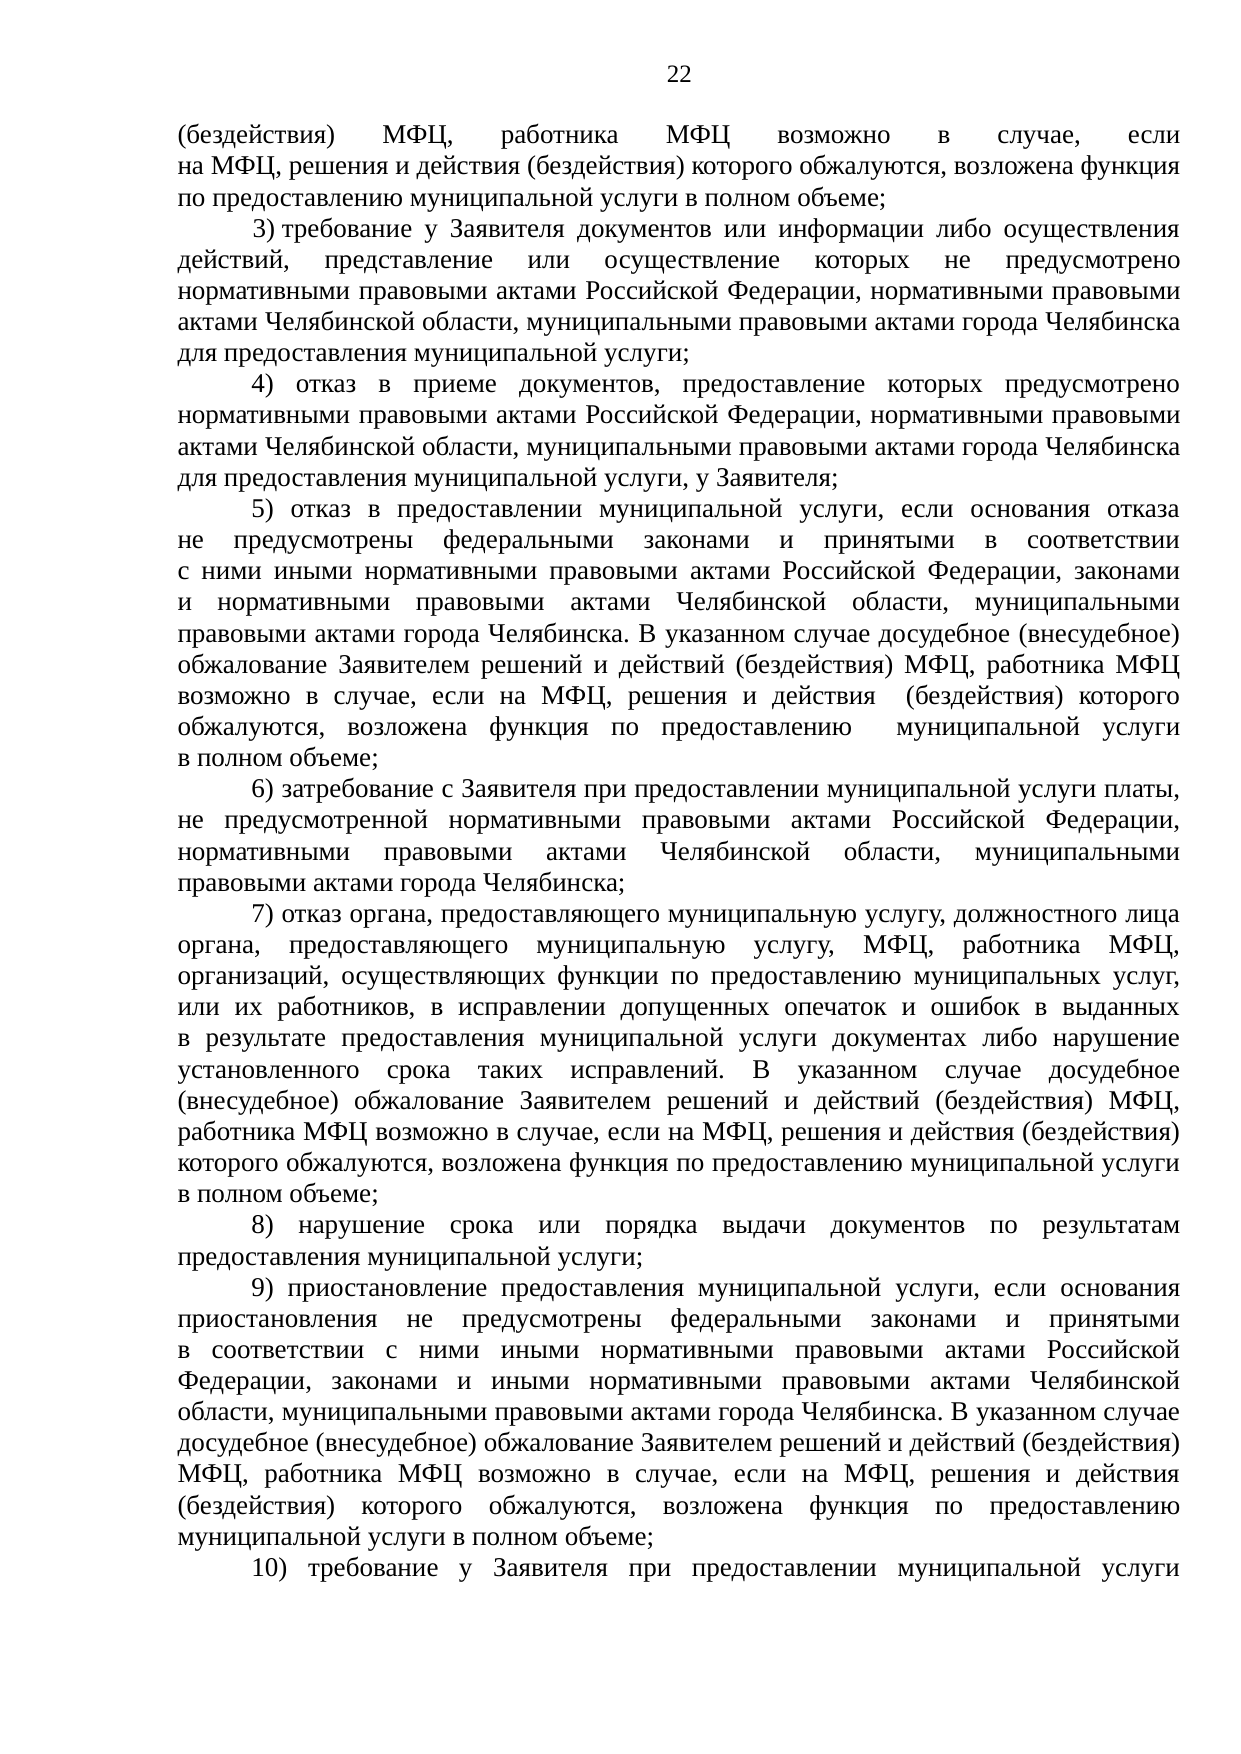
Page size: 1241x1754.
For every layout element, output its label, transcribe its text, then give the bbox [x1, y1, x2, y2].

text 3) требование у Заявителя документов или информации либо осуществления действий, представление или осуществление которых не предусмотрено нормативными правовыми актами Российской Федерации, нормативными правовыми актами Челябинской области, муниципальными правовыми актами города Челябинска для предоставления муниципальной услуги; [177, 212, 1181, 367]
text 8) нарушение срока или порядка выдачи документов по результатам предоставления муниципальной услуги; [177, 1208, 1181, 1271]
text 6) затребование с Заявителя при предоставлении муниципальной услуги платы, не предусмотренной нормативными правовыми актами Российской Федерации, нормативными правовыми актами Челябинской области, муниципальными правовыми актами города Челябинска; [177, 772, 1181, 897]
text 5) отказ в предоставлении муниципальной услуги, если основания отказа не предусмотрены федеральными законами и принятыми в соответствии с ними иными нормативными правовыми актами Российской Федерации, законами и нормативными правовыми актами Челябинской области, муниципальными правовыми актами города Челябинска. В указанном случае досудебное (внесудебное) обжалование Заявителем решений и действий (бездействия) МФЦ, работника МФЦ возможно в случае, если на МФЦ, решения и действия (бездействия) которого обжалуются, возложена функция по предоставлению муниципальной услуги в полном объеме; [177, 492, 1181, 772]
text 9) приостановление предоставления муниципальной услуги, если основания приостановления не предусмотрены федеральными законами и принятыми в соответствии с ними иными нормативными правовыми актами Российской Федерации, законами и иными нормативными правовыми актами Челябинской области, муниципальными правовыми актами города Челябинска. В указанном случае досудебное (внесудебное) обжалование Заявителем решений и действий (бездействия) МФЦ, работника МФЦ возможно в случае, если на МФЦ, решения и действия (бездействия) которого обжалуются, возложена функция по предоставлению муниципальной услуги в полном объеме; [177, 1271, 1181, 1551]
text (бездействия) МФЦ, работника МФЦ возможно в случае, если на МФЦ, решения и действия (бездействия) которого обжалуются, возложена функция по предоставлению муниципальной услуги в полном объеме; [177, 118, 1181, 212]
text 10) требование у Заявителя при предоставлении муниципальной услуги [177, 1551, 1181, 1582]
text 7) отказ органа, предоставляющего муниципальную услугу, должностного лица органа, предоставляющего муниципальную услугу, МФЦ, работника МФЦ, организаций, осуществляющих функции по предоставлению муниципальных услуг, или их работников, в исправлении допущенных опечаток и ошибок в выданных в результате предоставления муниципальной услуги документах либо нарушение установленного срока таких исправлений. В указанном случае досудебное (внесудебное) обжалование Заявителем решений и действий (бездействия) МФЦ, работника МФЦ возможно в случае, если на МФЦ, решения и действия (бездействия) которого обжалуются, возложена функция по предоставлению муниципальной услуги в полном объеме; [177, 897, 1181, 1208]
text 4) отказ в приеме документов, предоставление которых предусмотрено нормативными правовыми актами Российской Федерации, нормативными правовыми актами Челябинской области, муниципальными правовыми актами города Челябинска для предоставления муниципальной услуги, у Заявителя; [177, 367, 1181, 492]
